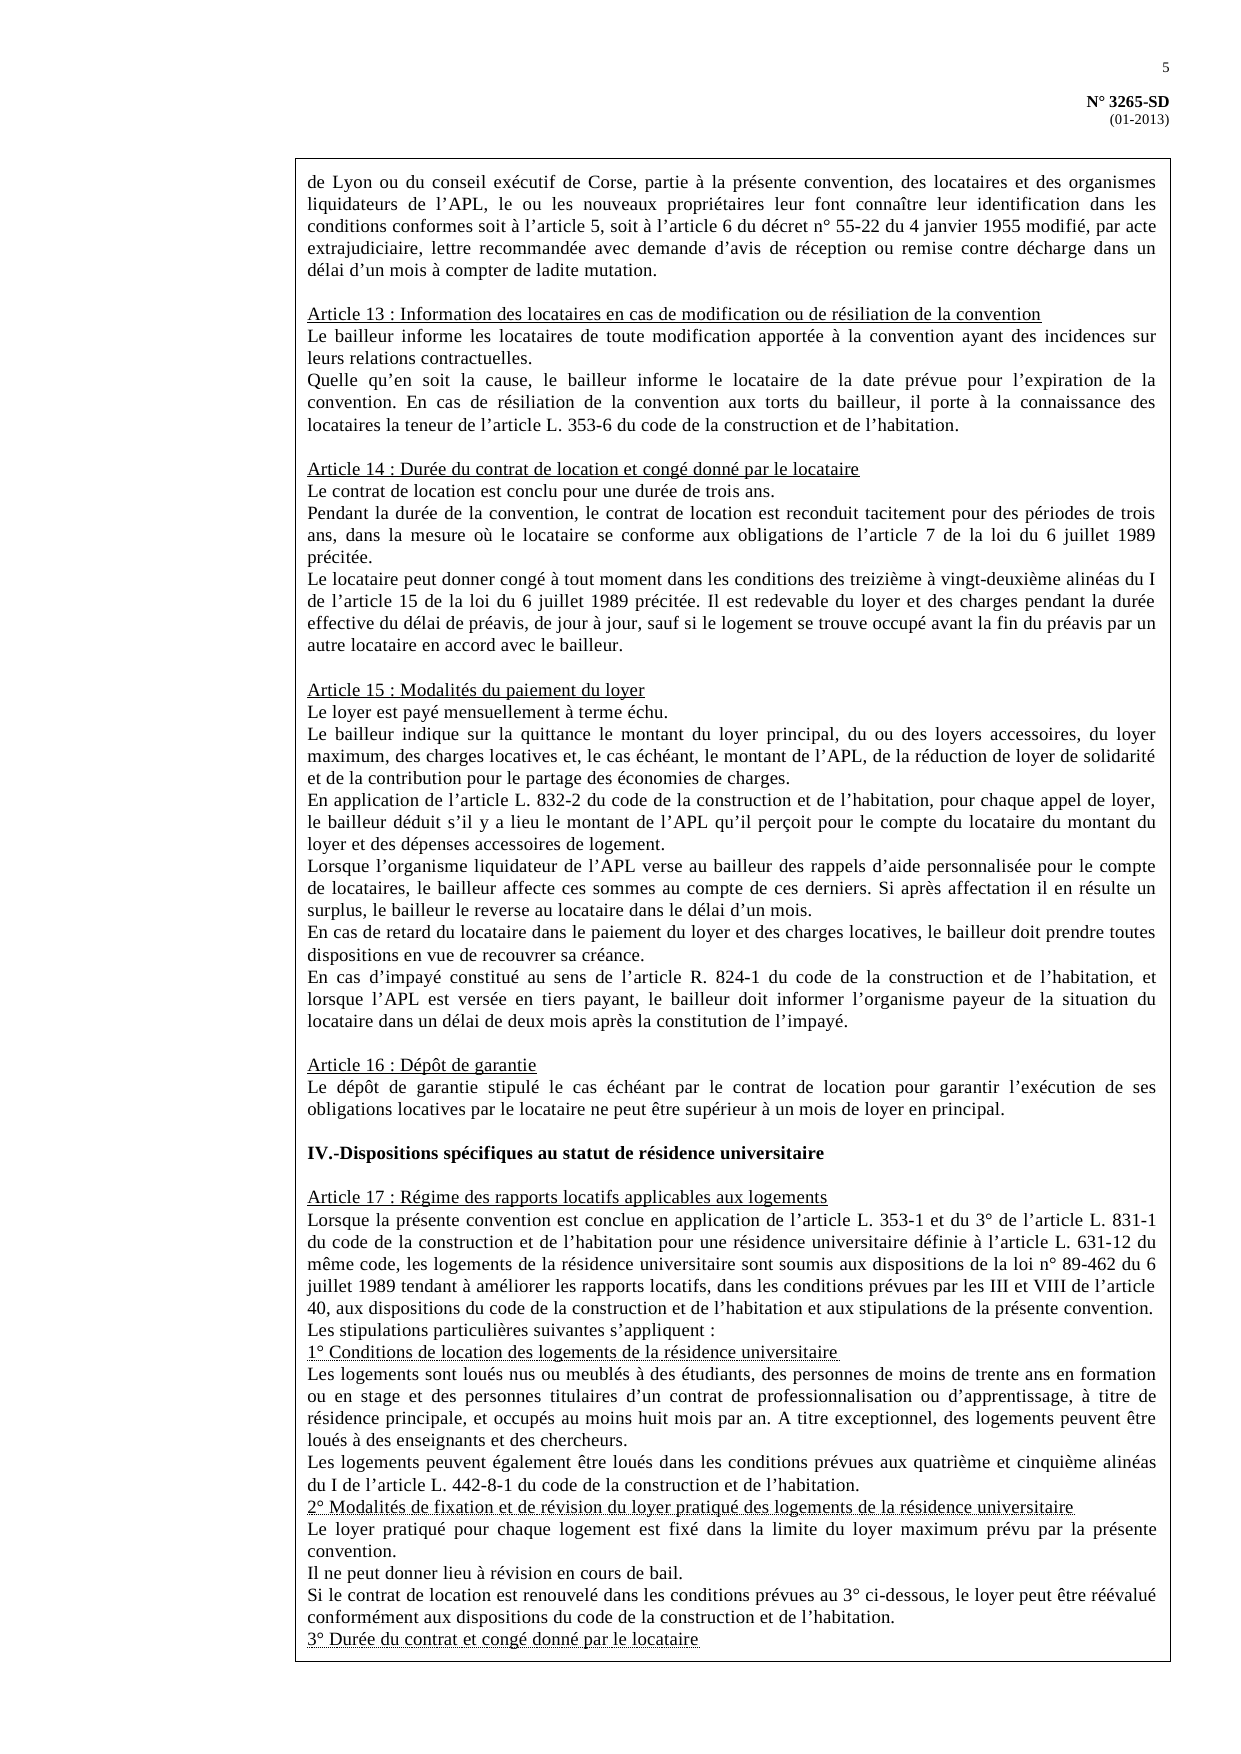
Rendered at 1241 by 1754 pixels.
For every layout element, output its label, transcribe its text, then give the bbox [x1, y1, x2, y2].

table_cell de Lyon ou du conseil exécutif de Corse, partie à la présente convention, des locataires et des organismes liquidateurs de l’APL, le ou les nouveaux propriétaires leur font connaître leur identification dans les conditions conformes soit à l’article 5, soit à l’article 6 du décret n° 55-22 du 4 janvier 1955 modifié, par acte extrajudiciaire, lettre recommandée avec demande d’avis de réception ou remise contre décharge dans un délai d’un mois à compter de ladite mutation. Article 13 : Information des locataires en cas de modification ou de résiliation de la convention Le bailleur informe les locataires de toute modification apportée à la convention ayant des incidences sur leurs relations contractuelles. Quelle qu’en soit la cause, le bailleur informe le locataire de la date prévue pour l’expiration de la convention. En cas de résiliation de la convention aux torts du bailleur, il porte à la connaissance des locataires la teneur de l’article L. 353-6 du code de la construction et de l’habitation. Article 14 : Durée du contrat de location et congé donné par le locataire Le contrat de location est conclu pour une durée de trois ans. Pendant la durée de la convention, le contrat de location est reconduit tacitement pour des périodes de trois ans, dans la mesure où le locataire se conforme aux obligations de l’article 7 de la loi du 6 juillet 1989 précitée. Le locataire peut donner congé à tout moment dans les conditions des treizième à vingt-deuxième alinéas du I de l’article 15 de la loi du 6 juillet 1989 précitée. Il est redevable du loyer et des charges pendant la durée effective du délai de préavis, de jour à jour, sauf si le logement se trouve occupé avant la fin du préavis par un autre locataire en accord avec le bailleur. Article 15 : Modalités du paiement du loyer Le loyer est payé mensuellement à terme échu. Le bailleur indique sur la quittance le montant du loyer principal, du ou des loyers accessoires, du loyer maximum, des charges locatives et, le cas échéant, le montant de l’APL, de la réduction de loyer de solidarité et de la contribution pour le partage des économies de charges. En application de l’article L. 832-2 du code de la construction et de l’habitation, pour chaque appel de loyer, le bailleur déduit s’il y a lieu le montant de l’APL qu’il perçoit pour le compte du locataire du montant du loyer et des dépenses accessoires de logement. Lorsque l’organisme liquidateur de l’APL verse au bailleur des rappels d’aide personnalisée pour le compte de locataires, le bailleur affecte ces sommes au compte de ces derniers. Si après affectation il en résulte un surplus, le bailleur le reverse au locataire dans le délai d’un mois. En cas de retard du locataire dans le paiement du loyer et des charges locatives, le bailleur doit prendre toutes dispositions en vue de recouvrer sa créance. En cas d’impayé constitué au sens de l’article R. 824-1 du code de la construction et de l’habitation, et lorsque l’APL est versée en tiers payant, le bailleur doit informer l’organisme payeur de la situation du locataire dans un délai de deux mois après la constitution de l’impayé. Article 16 : Dépôt de garantie Le dépôt de garantie stipulé le cas échéant par le contrat de location pour garantir l’exécution de ses obligations locatives par le locataire ne peut être supérieur à un mois de loyer en principal. IV.-Dispositions spécifiques au statut de résidence universitaire Article 17 : Régime des rapports locatifs applicables aux logements Lorsque la présente convention est conclue en application de l’article L. 353-1 et du 3° de l’article L. 831-1 du code de la construction et de l’habitation pour une résidence universitaire définie à l’article L. 631-12 du même code, les logements de la résidence universitaire sont soumis aux dispositions de la loi n° 89-462 du 6 juillet 1989 tendant à améliorer les rapports locatifs, dans les conditions prévues par les III et VIII de l’article 40, aux dispositions du code de la construction et de l’habitation et aux stipulations de la présente convention. Les stipulations particulières suivantes s’appliquent : 1° Conditions de location des logements de la résidence universitaire Les logements sont loués nus ou meublés à des étudiants, des personnes de moins de trente ans en formation ou en stage et des personnes titulaires d’un contrat de professionnalisation ou d’apprentissage, à titre de résidence principale, et occupés au moins huit mois par an. A titre exceptionnel, des logements peuvent être loués à des enseignants et des chercheurs. Les logements peuvent également être loués dans les conditions prévues aux quatrième et cinquième alinéas du I de l’article L. 442-8-1 du code de la construction et de l’habitation. 2° Modalités de fixation et de révision du loyer pratiqué des logements de la résidence universitaire Le loyer pratiqué pour chaque logement est fixé dans la limite du loyer maximum prévu par la présente convention. Il ne peut donner lieu à révision en cours de bail. Si le contrat de location est renouvelé dans les conditions prévues au 3° ci-dessous, le loyer peut être réévalué conformément aux dispositions du code de la construction et de l’habitation. 3° Durée du contrat et congé donné par le locataire [296, 159, 1170, 1661]
